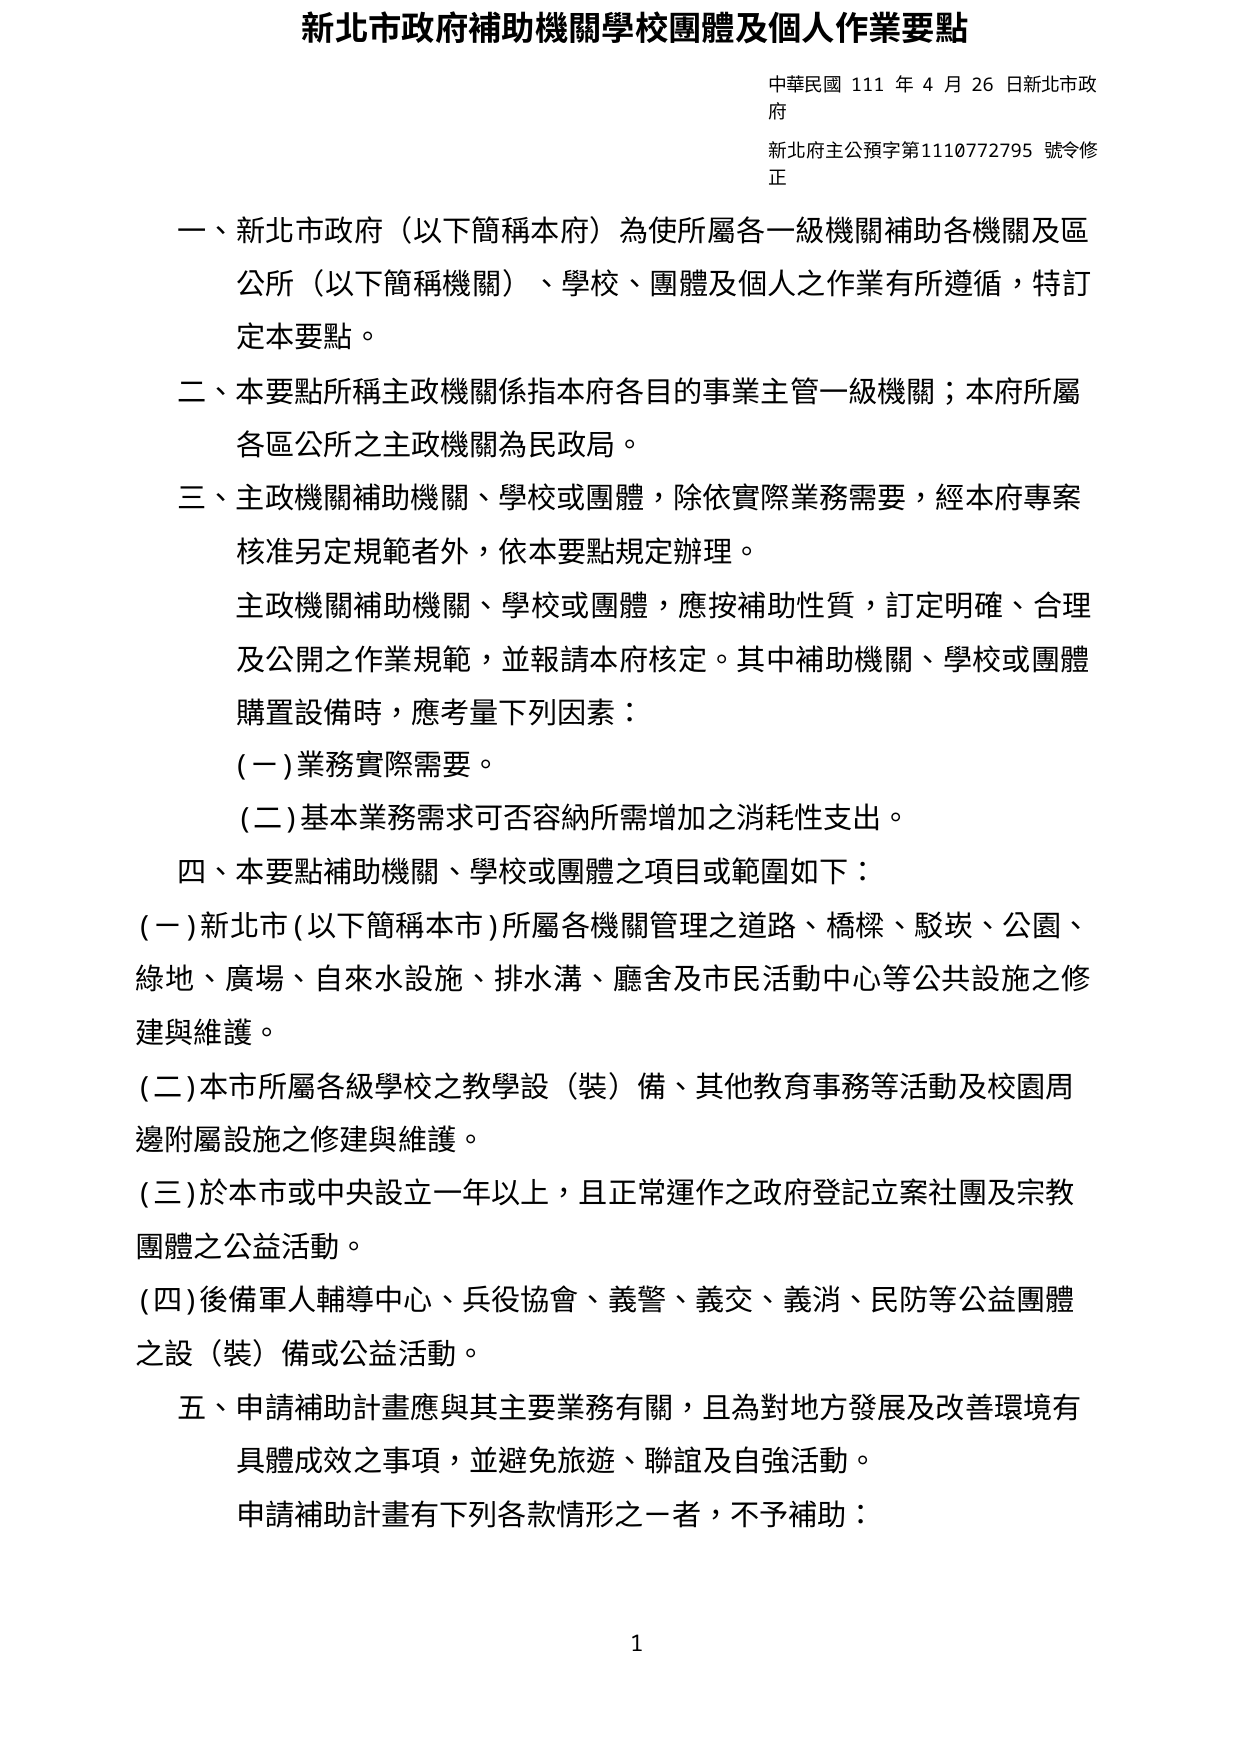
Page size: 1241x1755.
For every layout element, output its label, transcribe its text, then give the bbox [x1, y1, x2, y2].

text (二)本市所屬各級學校之教學設（裝）備、其他教育事務等活動及校園周邊附屬設施之修建與維護。 [135, 1063, 1092, 1159]
text 新北市政府補助機關學校團體及個人作業要點 [299, 2, 971, 50]
text (三)於本市或中央設立一年以上，且正常運作之政府登記立案社團及宗教團體之公益活動。 [135, 1170, 1092, 1266]
text 中華民國 111 年 4 月 26 日新北市政府 [768, 70, 1111, 124]
text (四)後備軍人輔導中心、兵役協會、義警、義交、義消、民防等公益團體之設（裝）備或公益活動。 [135, 1277, 1092, 1373]
text (ㄧ)新北市(以下簡稱本市)所屬各機關管理之道路、橋樑、駁崁、公園、綠地、廣場、自來水設施、排水溝、廳舍及市民活動中心等公共設施之修建與維護。 [135, 902, 1094, 1052]
text 新北府主公預字第1110772795 號令修正 [768, 136, 1111, 190]
text 一、新北市政府（以下簡稱本府）為使所屬各一級機關補助各機關及區公所（以下簡稱機關）、學校、團體及個人之作業有所遵循，特訂定本要點。 [177, 208, 1093, 356]
text 二、本要點所稱主政機關係指本府各目的事業主管一級機關；本府所屬各區公所之主政機關為民政局。 [177, 368, 1093, 464]
text (ㄧ)業務實際需要。 [232, 743, 1111, 784]
text (二)基本業務需求可否容納所需增加之消耗性支出。四、本要點補助機關、學校或團體之項目或範圍如下： [177, 795, 907, 891]
text 申請補助計畫有下列各款情形之ㄧ者，不予補助： [236, 1491, 1111, 1533]
text 三、主政機關補助機關、學校或團體，除依實際業務需要，經本府專案核准另定規範者外，依本要點規定辦理。 [177, 475, 1094, 571]
text 主政機關補助機關、學校或團體，應按補助性質，訂定明確、合理及公開之作業規範，並報請本府核定。其中補助機關、學校或團體購置設備時，應考量下列因素： [235, 582, 1093, 732]
text 五、申請補助計畫應與其主要業務有關，且為對地方發展及改善環境有具體成效之事項，並避免旅遊、聯誼及自強活動。 [177, 1384, 1093, 1480]
